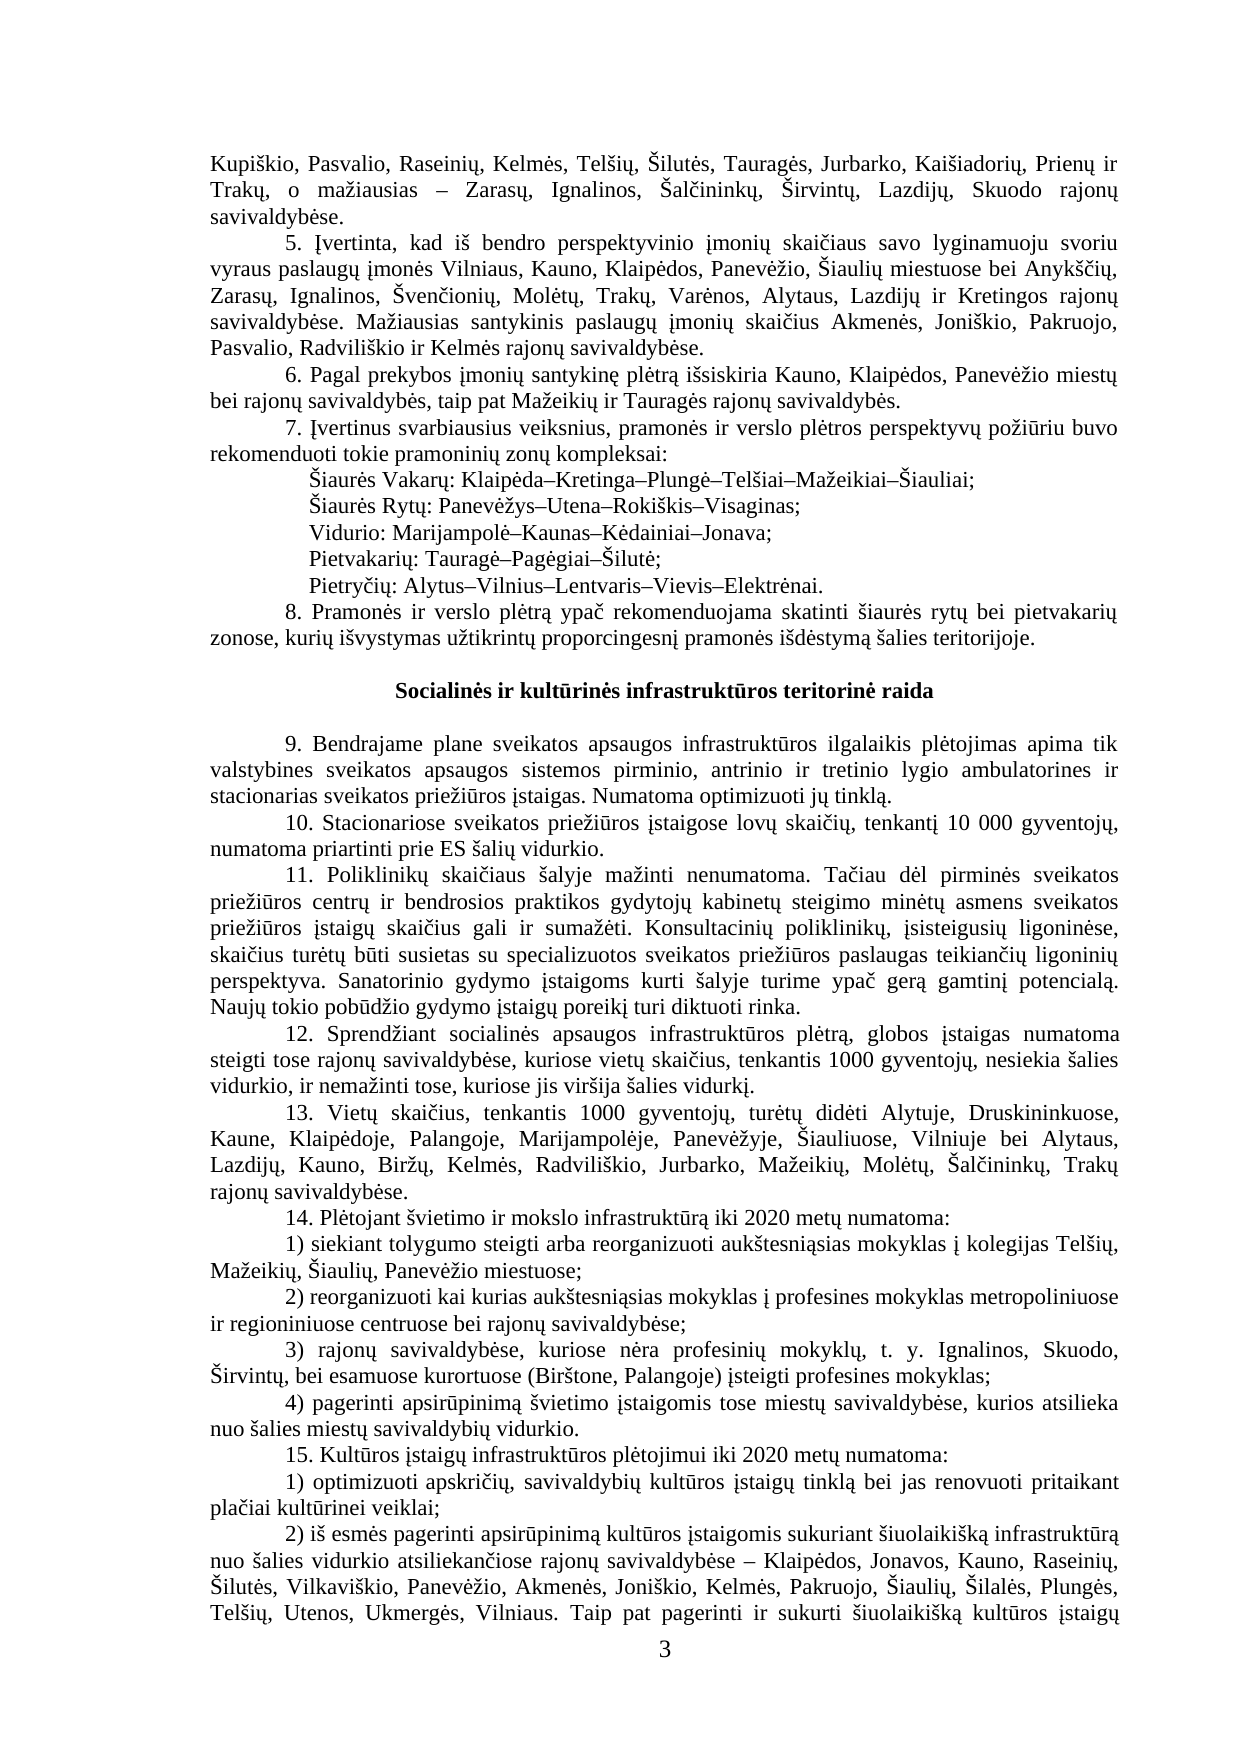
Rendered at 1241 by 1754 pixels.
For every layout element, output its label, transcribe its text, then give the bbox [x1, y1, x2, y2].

text 6. Pagal prekybos įmonių santykinę plėtrą išsiskiria Kauno, Klaipėdos, Panevėžio miestų bei rajonų savivaldybės, taip pat Mažeikių ir Tauragės rajonų savivaldybės. [210, 361, 1119, 413]
text 5. Įvertinta, kad iš bendro perspektyvinio įmonių skaičiaus savo lyginamuoju svoriu vyraus paslaugų įmonės Vilniaus, Kauno, Klaipėdos, Panevėžio, Šiaulių miestuose bei Anykščių, Zarasų, Ignalinos, Švenčionių, Molėtų, Trakų, Varėnos, Alytaus, Lazdijų ir Kretingos rajonų savivaldybėse. Mažiausias santykinis paslaugų įmonių skaičius Akmenės, Joniškio, Pakruojo, Pasvalio, Radviliškio ir Kelmės rajonų savivaldybėse. [210, 229, 1119, 361]
text 11. Poliklinikų skaičiaus šalyje mažinti nenumatoma. Tačiau dėl pirminės sveikatos priežiūros centrų ir bendrosios praktikos gydytojų kabinetų steigimo minėtų asmens sveikatos priežiūros įstaigų skaičius gali ir sumažėti. Konsultacinių poliklinikų, įsisteigusių ligoninėse, skaičius turėtų būti susietas su specializuotos sveikatos priežiūros paslaugas teikiančių ligoninių perspektyva. Sanatorinio gydymo įstaigoms kurti šalyje turime ypač gerą gamtinį potencialą. Naujų tokio pobūdžio gydymo įstaigų poreikį turi diktuoti rinka. [210, 862, 1120, 1020]
text Socialinės ir kultūrinės infrastruktūros teritorinė raida [210, 677, 1119, 703]
text 13. Vietų skaičius, tenkantis 1000 gyventojų, turėtų didėti Alytuje, Druskininkuose, Kaune, Klaipėdoje, Palangoje, Marijampolėje, Panevėžyje, Šiauliuose, Vilniuje bei Alytaus, Lazdijų, Kauno, Biržų, Kelmės, Radviliškio, Jurbarko, Mažeikių, Molėtų, Šalčininkų, Trakų rajonų savivaldybėse. [210, 1099, 1120, 1204]
text 1) siekiant tolygumo steigti arba reorganizuoti aukštesniąsias mokyklas į kolegijas Telšių, Mažeikių, Šiaulių, Panevėžio miestuose; [210, 1231, 1120, 1283]
text  Pietryčių: Alytus–Vilnius–Lentvaris–Vievis–Elektrėnai. [210, 572, 1119, 598]
text 8. Pramonės ir verslo plėtrą ypač rekomenduojama skatinti šiaurės rytų bei pietvakarių zonose, kurių išvystymas užtikrintų proporcingesnį pramonės išdėstymą šalies teritorijoje. [210, 598, 1119, 651]
text 1) optimizuoti apskričių, savivaldybių kultūros įstaigų tinklą bei jas renovuoti pritaikant plačiai kultūrinei veiklai; [210, 1468, 1120, 1520]
text 7. Įvertinus svarbiausius veiksnius, pramonės ir verslo plėtros perspektyvų požiūriu buvo rekomenduoti tokie pramoninių zonų kompleksai: [210, 413, 1119, 466]
text 12. Sprendžiant socialinės apsaugos infrastruktūros plėtrą, globos įstaigas numatoma steigti tose rajonų savivaldybėse, kuriose vietų skaičius, tenkantis 1000 gyventojų, nesiekia šalies vidurkio, ir nemažinti tose, kuriose jis viršija šalies vidurkį. [210, 1020, 1120, 1099]
text 4) pagerinti apsirūpinimą švietimo įstaigomis tose miestų savivaldybėse, kurios atsilieka nuo šalies miestų savivaldybių vidurkio. [210, 1389, 1120, 1441]
text 3) rajonų savivaldybėse, kuriose nėra profesinių mokyklų, t. y. Ignalinos, Skuodo, Širvintų, bei esamuose kurortuose (Birštone, Palangoje) įsteigti profesines mokyklas; [210, 1336, 1120, 1389]
text 2) iš esmės pagerinti apsirūpinimą kultūros įstaigomis sukuriant šiuolaikišką infrastruktūrą nuo šalies vidurkio atsiliekančiose rajonų savivaldybėse – Klaipėdos, Jonavos, Kauno, Raseinių, Šilutės, Vilkaviškio, Panevėžio, Akmenės, Joniškio, Kelmės, Pakruojo, Šiaulių, Šilalės, Plungės, Telšių, Utenos, Ukmergės, Vilniaus. Taip pat pagerinti ir sukurti šiuolaikišką kultūros įstaigų [210, 1520, 1120, 1626]
text  Šiaurės Rytų: Panevėžys–Utena–Rokiškis–Visaginas; [210, 493, 1119, 519]
text  Vidurio: Marijampolė–Kaunas–Kėdainiai–Jonava; [210, 519, 1119, 545]
text 15. Kultūros įstaigų infrastruktūros plėtojimui iki 2020 metų numatoma: [210, 1441, 1120, 1468]
text  Pietvakarių: Tauragė–Pagėgiai–Šilutė; [210, 545, 1119, 572]
text Kupiškio, Pasvalio, Raseinių, Kelmės, Telšių, Šilutės, Tauragės, Jurbarko, Kaišiadorių, Prienų ir Trakų, o mažiausias – Zarasų, Ignalinos, Šalčininkų, Širvintų, Lazdijų, Skuodo rajonų savivaldybėse. [210, 150, 1119, 229]
text 10. Stacionariose sveikatos priežiūros įstaigose lovų skaičių, tenkantį 10 000 gyventojų, numatoma priartinti prie ES šalių vidurkio. [210, 809, 1120, 862]
text  Šiaurės Vakarų: Klaipėda–Kretinga–Plungė–Telšiai–Mažeikiai–Šiauliai; [210, 466, 1119, 493]
text 2) reorganizuoti kai kurias aukštesniąsias mokyklas į profesines mokyklas metropoliniuose ir regioniniuose centruose bei rajonų savivaldybėse; [210, 1283, 1120, 1336]
text 14. Plėtojant švietimo ir mokslo infrastruktūrą iki 2020 metų numatoma: [210, 1204, 1120, 1231]
text 9. Bendrajame plane sveikatos apsaugos infrastruktūros ilgalaikis plėtojimas apima tik valstybines sveikatos apsaugos sistemos pirminio, antrinio ir tretinio lygio ambulatorines ir stacionarias sveikatos priežiūros įstaigas. Numatoma optimizuoti jų tinklą. [210, 730, 1119, 809]
